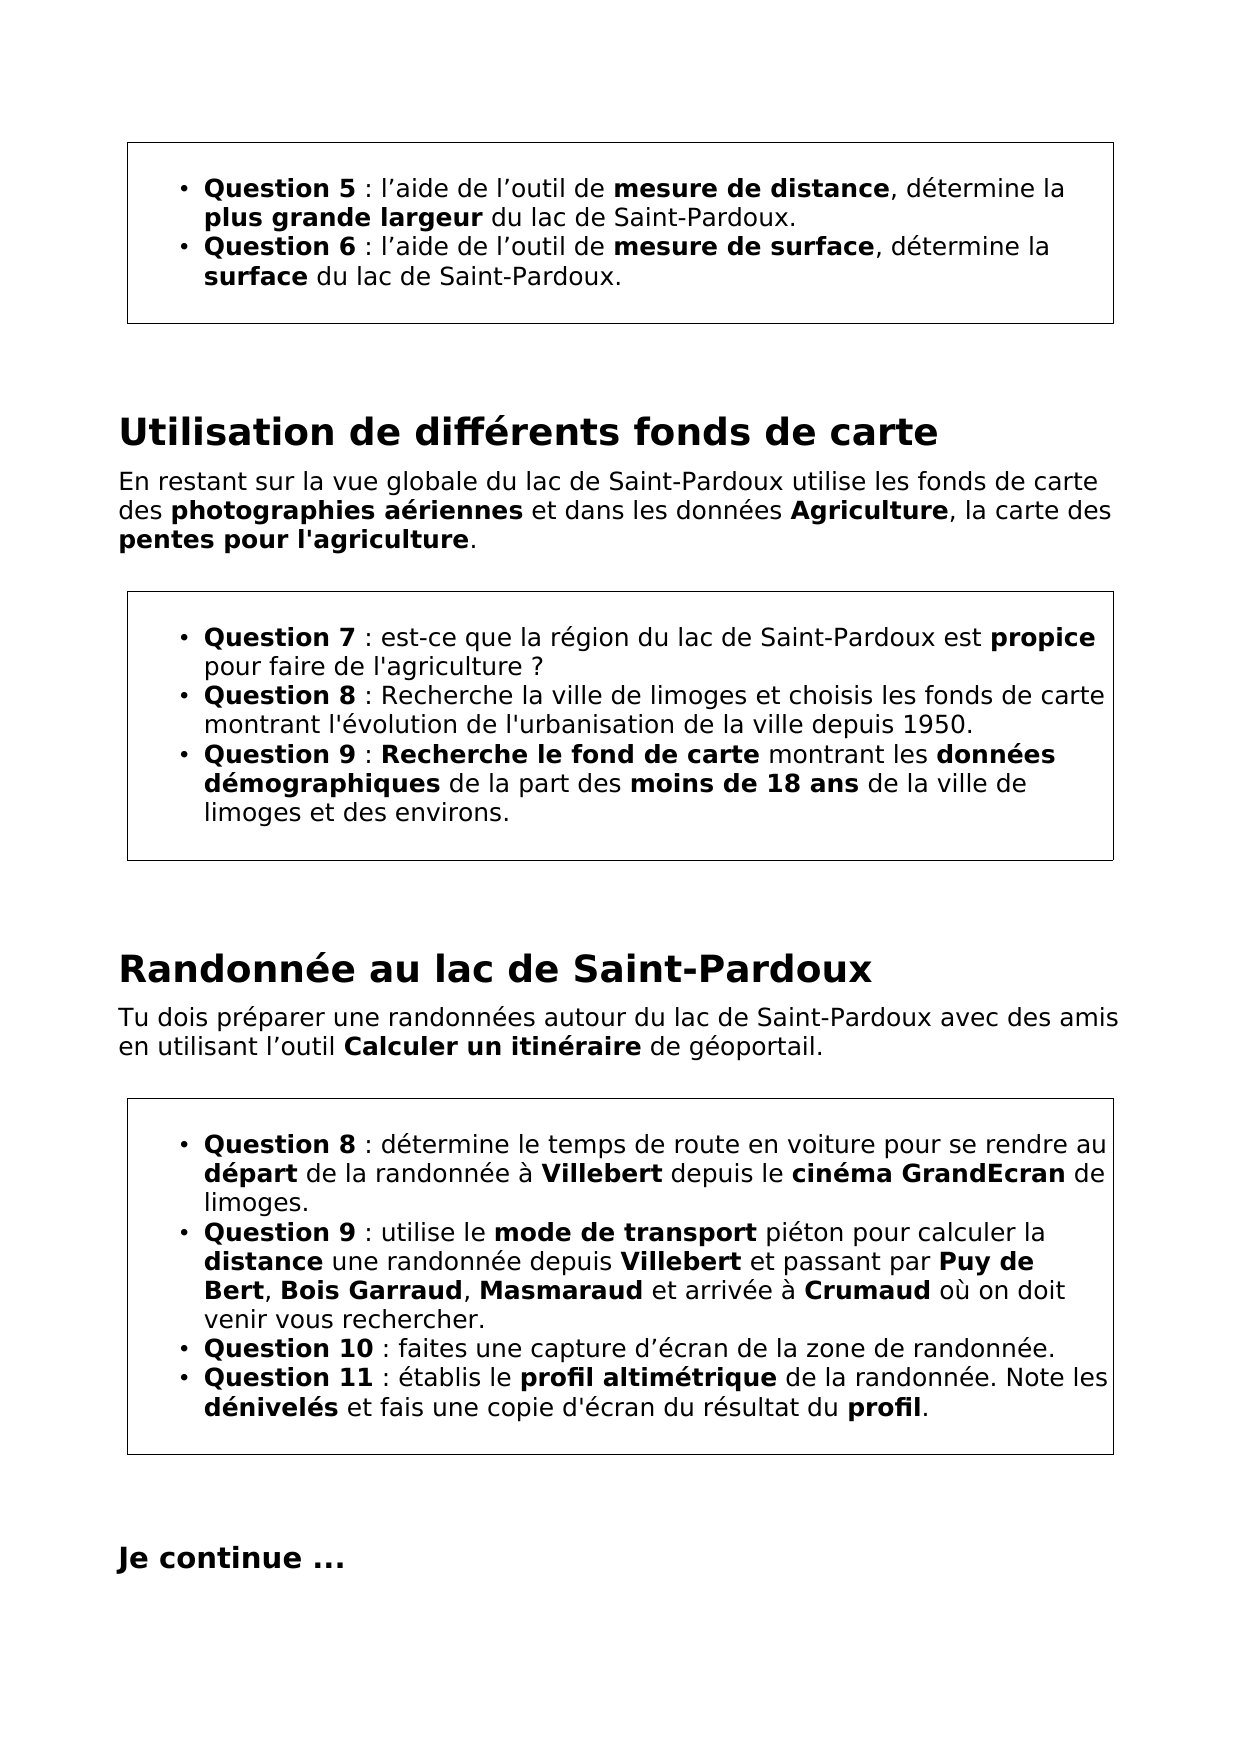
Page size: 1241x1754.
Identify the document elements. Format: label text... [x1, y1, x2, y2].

table_header Question 5 : l’aide de l’outil de mesure de distance, détermine la plus grande largeur du lac de Saint-Pardoux. Question 6 : l’aide de l’outil de mesure de surface, détermine la surface du lac de Saint-Pardoux. [128, 143, 1113, 323]
table_header Question 8 : détermine le temps de route en voiture pour se rendre au départ de la randonnée à Villebert depuis le cinéma GrandEcran de limoges. Question 9 : utilise le mode de transport piéton pour calculer la distance une randonnée depuis Villebert et passant par Puy de Bert, Bois Garraud, Masmaraud et arrivée à Crumaud où on doit venir vous rechercher. Question 10 : faites une capture d’écran de la zone de randonnée. Question 11 : établis le profil altimétrique de la randonnée. Note les dénivelés et fais une copie d'écran du résultat du profil. [128, 1099, 1113, 1454]
subtitle Je continue ... [118, 1542, 1122, 1576]
subtitle Randonnée au lac de Saint-Pardoux [118, 947, 1122, 991]
text Tu dois préparer une randonnées autour du lac de Saint-Pardoux avec des amis en utilisant l’outil Calculer un itinéraire de géoportail. [118, 1003, 1122, 1062]
subtitle Utilisation de différents fonds de carte [118, 411, 1122, 454]
text En restant sur la vue globale du lac de Saint-Pardoux utilise les fonds de carte des photographies aériennes et dans les données Agriculture, la carte des pentes pour l'agriculture. [118, 467, 1122, 554]
table_header Question 7 : est-ce que la région du lac de Saint-Pardoux est propice pour faire de l'agriculture ? Question 8 : Recherche la ville de limoges et choisis les fonds de carte montrant l'évolution de l'urbanisation de la ville depuis 1950. Question 9 : Recherche le fond de carte montrant les données démographiques de la part des moins de 18 ans de la ville de limoges et des environs. [128, 592, 1113, 860]
